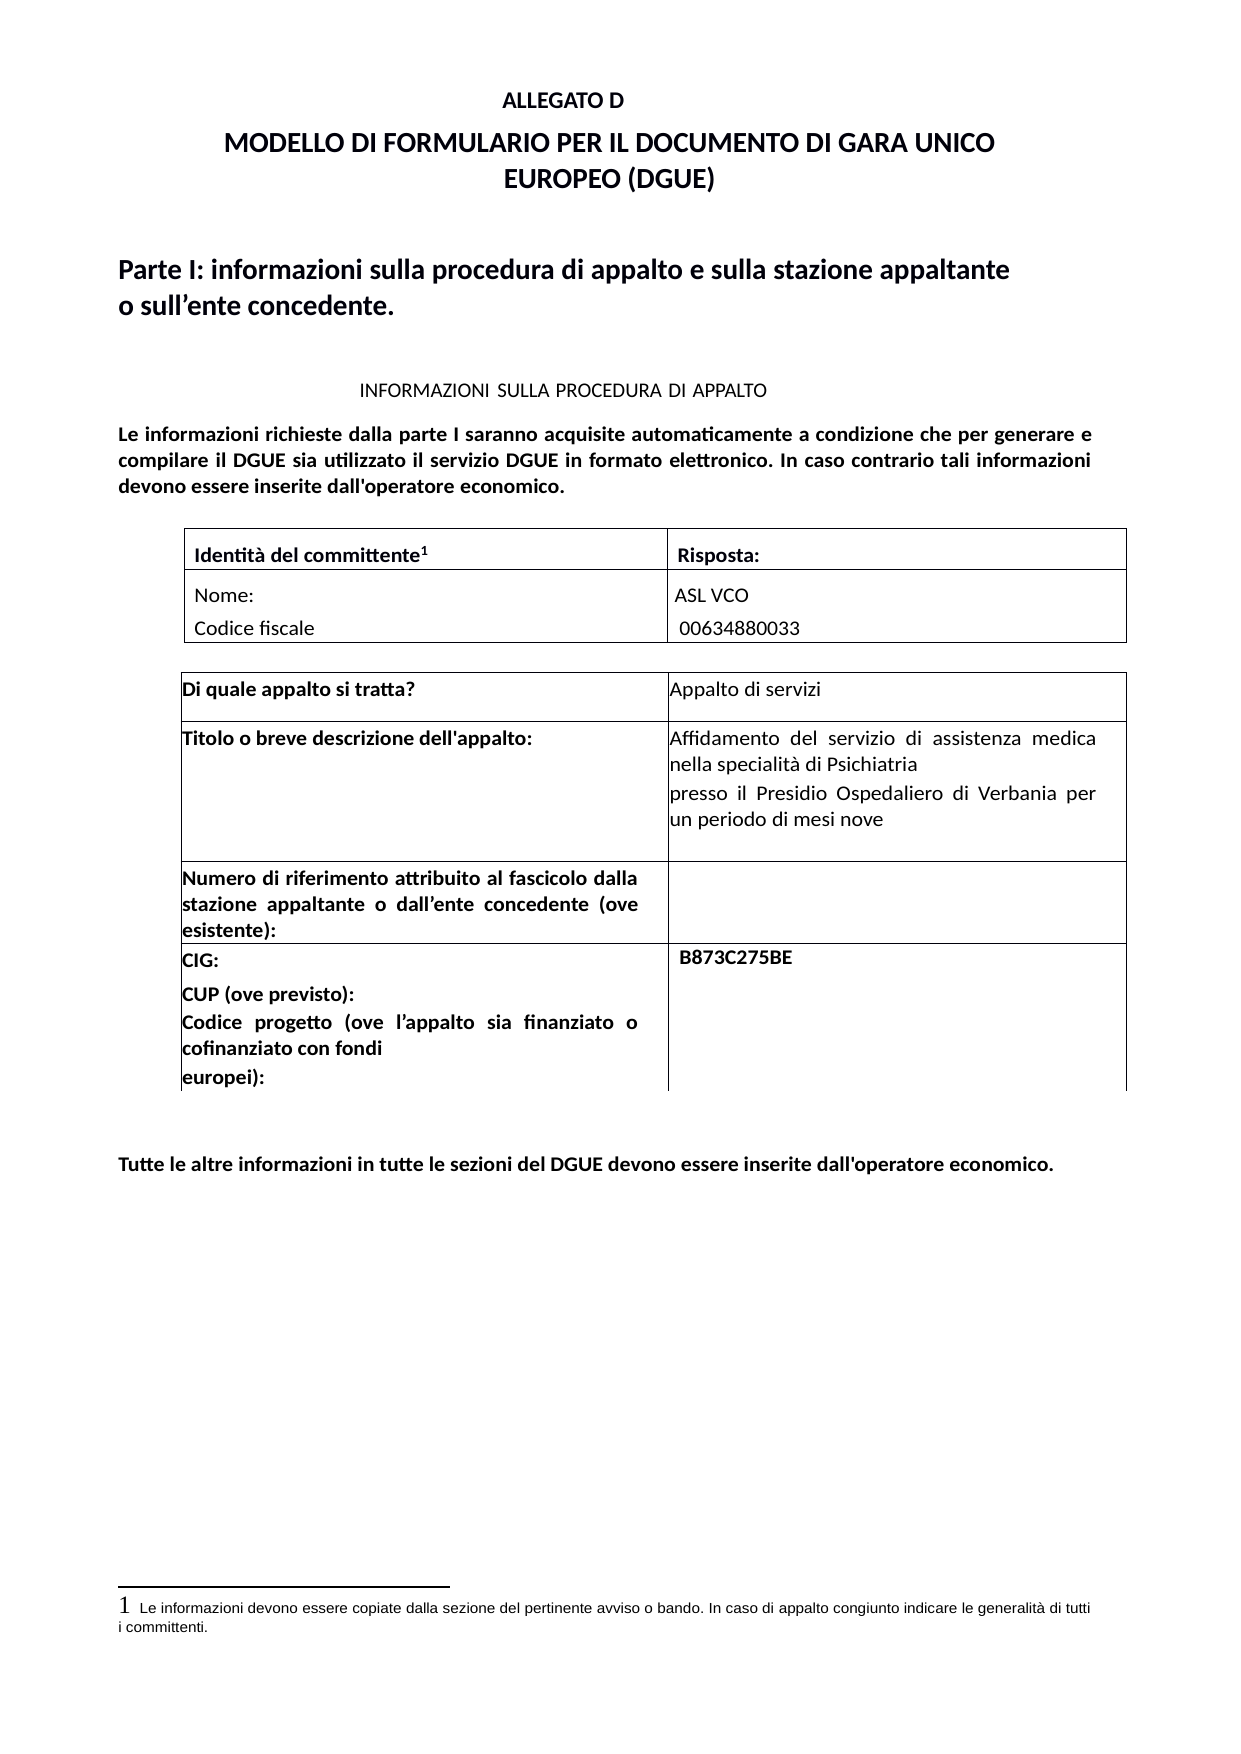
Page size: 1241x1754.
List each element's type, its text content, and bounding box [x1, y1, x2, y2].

text Le informazioni richieste dalla parte I saranno acquisite automaticamente a condizione che per generare e compilare il DGUE sia utilizzato il servizio DGUE in formato elettronico. In caso contrario tali informazioni devono essere inserite dall'operatore economico. [118, 421, 1093, 499]
table_header Appalto di servizi [669, 673, 1126, 721]
text Tutte le altre informazioni in tutte le sezioni del DGUE devono essere inserite dall'operatore economico. [118, 1151, 1093, 1176]
table_header Risposta: [668, 529, 1126, 569]
table_cell CUP (ove previsto): [182, 978, 668, 1007]
table_header Identità del committente [185, 529, 667, 569]
table_cell Nome: [185, 570, 667, 608]
table_cell Titolo o breve descrizione dell'appalto: [182, 722, 668, 861]
table_cell B873C275BE [669, 944, 1126, 978]
table_cell [669, 862, 1126, 943]
table_cell Affidamento del servizio di assistenza medica nella specialità di Psichiatria presso il Presidio Ospedaliero di Verbania per un periodo di mesi nove [669, 722, 1126, 861]
table_cell [669, 1007, 1126, 1091]
table_cell Codice progetto (ove l’appalto sia finanziato o cofinanziato con fondi europei): [182, 1007, 668, 1091]
table_cell Codice fiscale [185, 608, 667, 642]
table_cell [669, 978, 1126, 1007]
table_cell 00634880033 [668, 608, 1126, 642]
subtitle ALLEGATO D [118, 85, 1008, 114]
subtitle MODELLO DI FORMULARIO PER IL DOCUMENTO DI GARA UNICO EUROPEO (DGUE) [211, 124, 1008, 195]
table_cell CIG: [182, 944, 668, 978]
table_header Di quale appalto si tratta? [182, 673, 668, 721]
subtitle INFORMAZIONI SULLA PROCEDURA DI APPALTO [118, 377, 1008, 403]
subtitle Parte I: informazioni sulla procedura di appalto e sulla stazione appaltante o sull’ente concedente. [118, 251, 1010, 323]
table_cell ASL VCO [668, 570, 1126, 608]
table_cell Numero di riferimento attribuito al fascicolo dalla stazione appaltante o dall’ente concedente (ove esistente): [182, 862, 668, 943]
